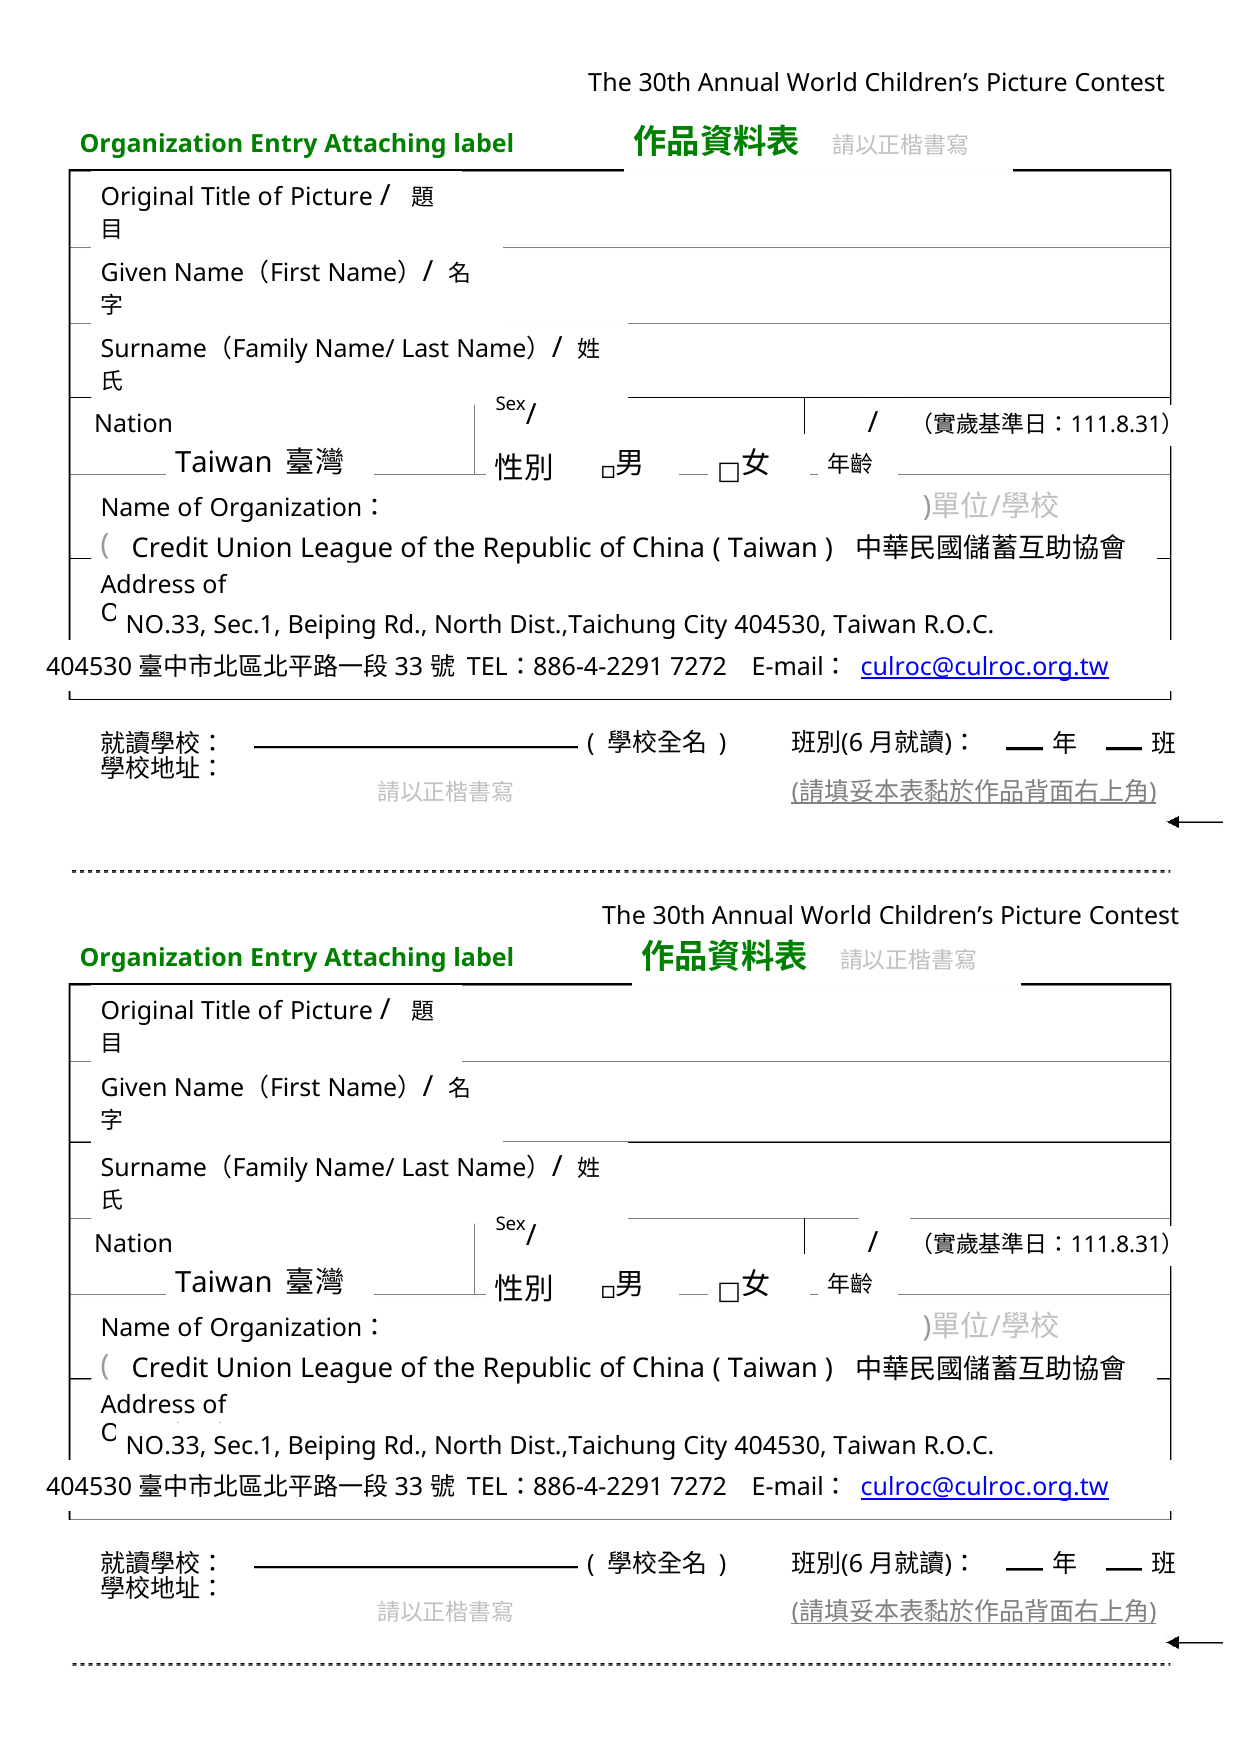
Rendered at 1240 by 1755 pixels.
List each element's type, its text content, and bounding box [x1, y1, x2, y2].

text □女 [717, 443, 801, 481]
text （實歲基準日：111.8.31） [910, 414, 1191, 437]
text 就讀學校： [100, 732, 245, 757]
text 性別 □男 [494, 443, 670, 481]
text Given Name（First Name）/ 名字 [100, 256, 494, 320]
picture [1106, 747, 1142, 751]
text Surname（Family Name/ Last Name）/ 姓氏 [100, 1151, 620, 1215]
text (請填妥本表黏於作品背面右上角) [791, 780, 1205, 805]
text Sex/ [495, 401, 568, 430]
text 年齡 [827, 1274, 889, 1298]
text 作品資料表 請以正楷書寫 [641, 933, 1012, 977]
picture [1006, 747, 1043, 751]
text (請填妥本表黏於作品背面右上角) [791, 1601, 1205, 1626]
text Credit Union League of the Republic of China ( Taiwan ) [131, 1351, 846, 1384]
text Surname（Family Name/ Last Name）/ 姓氏 [100, 332, 620, 396]
text 年齡 [827, 454, 889, 477]
text The 30th Annual World Children’s Picture Contest [588, 69, 1202, 97]
picture [1166, 815, 1223, 828]
text 中華民國儲蓄互助協會 [855, 529, 1148, 565]
text Given Name（First Name）/ 名字 [100, 1071, 494, 1135]
text NO.33, Sec.1, Beiping Rd., North Dist.,Taichung City 404530, Taiwan R.O.C. [125, 1432, 1089, 1460]
text Sex/ [495, 1222, 568, 1251]
text 年 [1052, 1552, 1097, 1577]
text 404530 臺中市北區北平路一段 33 號 TEL：886-4-2291 7272 E-mail： culroc@culroc.org.tw [46, 1469, 1231, 1502]
text NO.33, Sec.1, Beiping Rd., North Dist.,Taichung City 404530, Taiwan R.O.C. [125, 611, 1089, 639]
text 學校地址： [100, 1577, 245, 1602]
text 班別(6 月就讀)： [791, 729, 997, 757]
text Address of Organization： [100, 1392, 393, 1447]
text ( 學校全名 ) [587, 730, 748, 757]
text 作品資料表 請以正楷書寫 [633, 118, 1004, 163]
text □女 [717, 1263, 801, 1302]
picture [68, 169, 1172, 640]
text The 30th Annual World Children’s Picture Contest [602, 902, 1216, 930]
text ( 學校全名 ) [587, 1550, 748, 1578]
text （實歲基準日：111.8.31） [910, 1234, 1191, 1258]
text Organization Entry Attaching label [79, 940, 540, 973]
text Original Title of Picture / 題目 [100, 994, 453, 1058]
picture [68, 983, 1172, 1460]
text Nation [94, 1231, 182, 1258]
picture [1166, 1635, 1223, 1649]
text Name of Organization： ( [100, 1306, 407, 1383]
text Original Title of Picture / 題目 [100, 180, 453, 244]
text )單位/學校 [922, 1306, 1089, 1341]
text Organization Entry Attaching label [79, 126, 540, 159]
text 學校地址： [100, 757, 245, 782]
text 中華民國儲蓄互助協會 [855, 1349, 1148, 1385]
text 請以正楷書寫 [377, 1602, 532, 1625]
text Taiwan 臺灣 [175, 441, 365, 476]
text 404530 臺中市北區北平路一段 33 號 TEL：886-4-2291 7272 E-mail： culroc@culroc.org.tw [46, 649, 1231, 682]
text 班 [1151, 1552, 1196, 1577]
text 班 [1151, 732, 1196, 757]
text 年 [1052, 732, 1097, 757]
text Taiwan 臺灣 [175, 1262, 365, 1297]
text Nation [94, 410, 182, 438]
text 請以正楷書寫 [377, 782, 532, 804]
text Name of Organization： ( [100, 485, 407, 562]
picture [68, 1511, 1172, 1520]
text Address of Organization： [100, 571, 393, 627]
text / [867, 1227, 901, 1259]
picture [68, 691, 1172, 700]
text Credit Union League of the Republic of China ( Taiwan ) [131, 531, 846, 564]
text 就讀學校： [100, 1552, 245, 1577]
text 班別(6 月就讀)： [791, 1550, 997, 1578]
text )單位/學校 [922, 485, 1089, 520]
text / [867, 407, 901, 439]
text 性別 □男 [494, 1263, 670, 1302]
